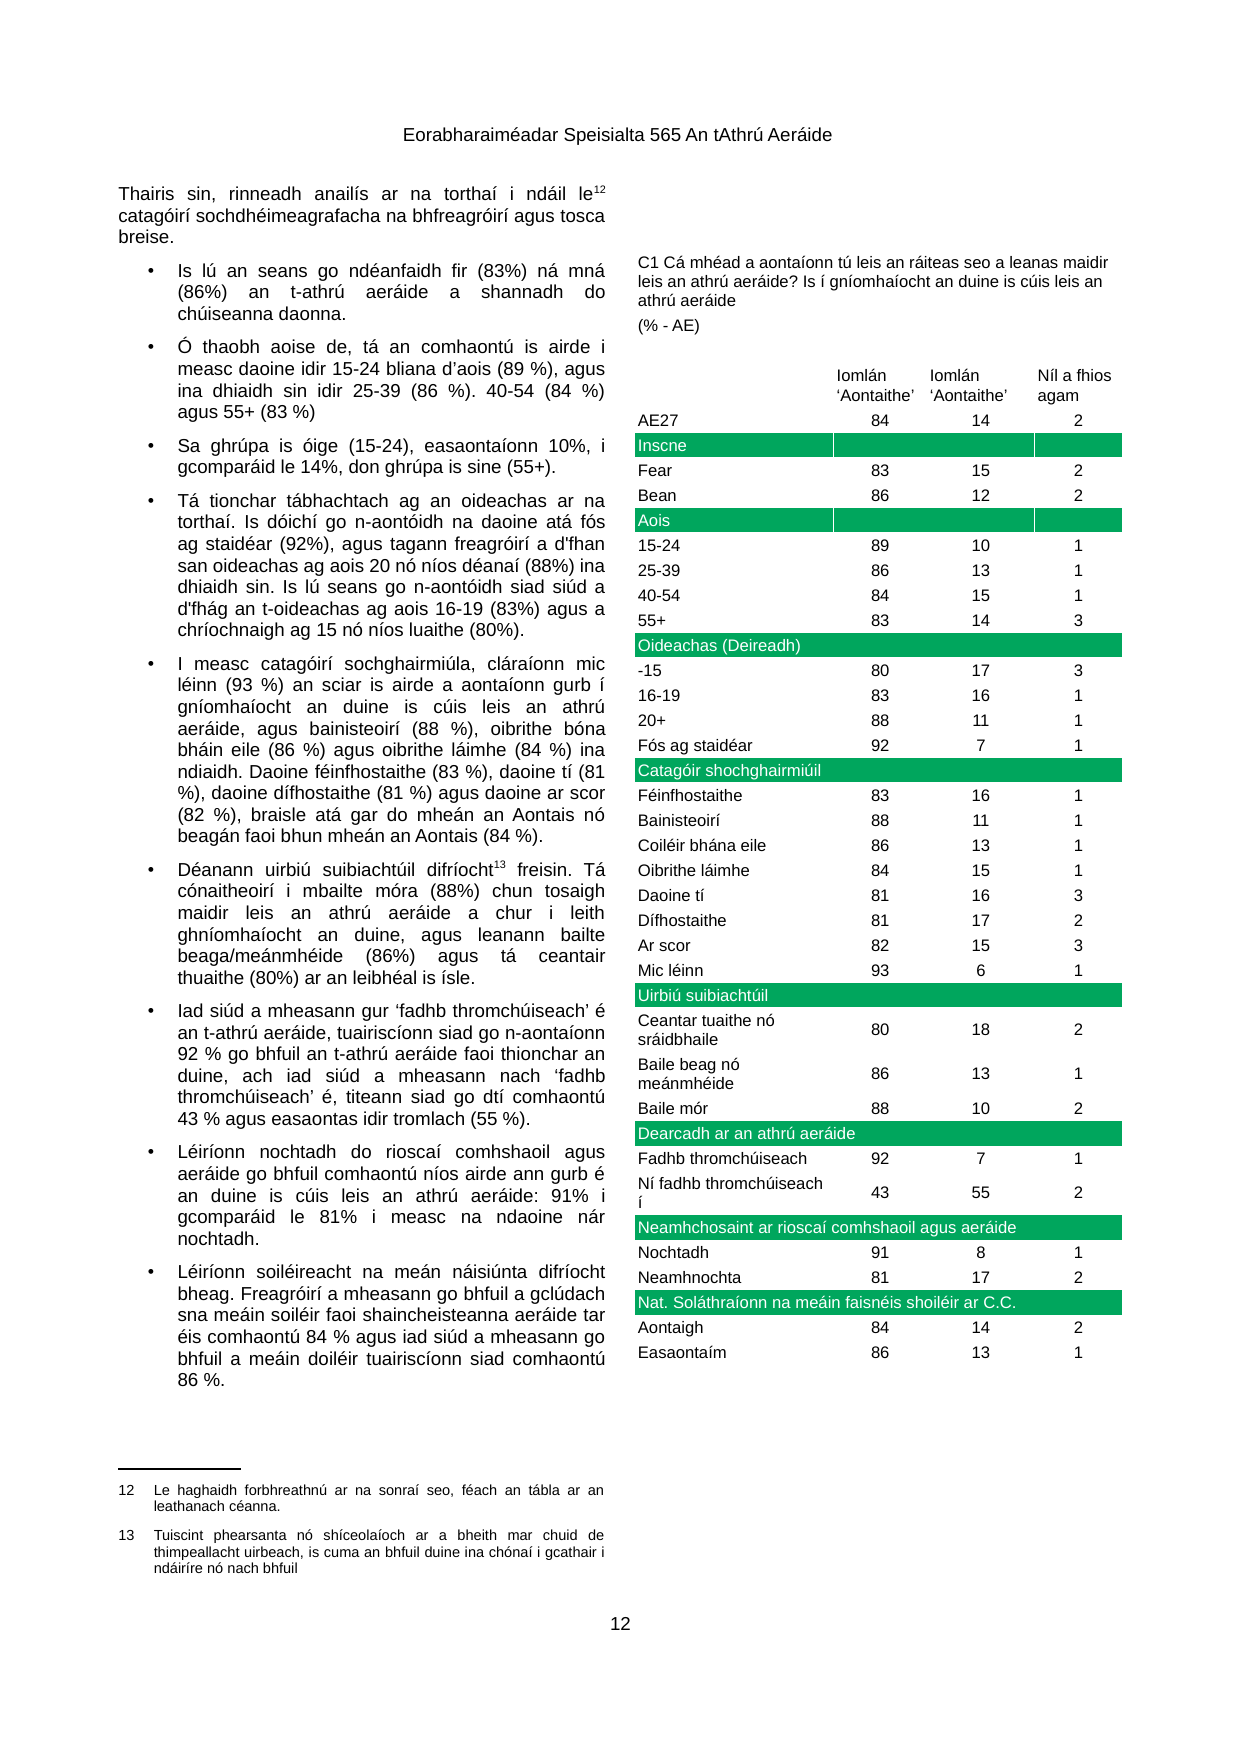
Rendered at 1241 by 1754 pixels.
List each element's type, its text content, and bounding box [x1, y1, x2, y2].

list Tuiscint phearsanta nó shíceolaíoch ar a bheith mar chuid de thimpeallacht uirbeach, is cuma an bhfuil duine ina chónaí i gcathair i ndáiríre nó nach bhfuil [118, 1527, 605, 1577]
table_cell 93 [834, 958, 927, 982]
table_cell 86 [834, 1052, 927, 1096]
table_cell 88 [834, 808, 927, 832]
table_cell [927, 338, 1034, 363]
list Sa ghrúpa is óige (15-24), easaontaíonn 10%, i gcomparáid le 14%, don ghrúpa is sine (55+). [148, 434, 605, 478]
table_cell Inscne [635, 433, 833, 457]
table_cell 2 [1035, 1008, 1122, 1052]
table_cell 92 [834, 733, 927, 757]
table_cell Easaontaím [635, 1340, 833, 1365]
table_cell Dífhostaithe [635, 908, 833, 932]
table_cell Ní fadhb thromchúiseach í [635, 1171, 833, 1215]
table_cell 1 [1035, 1340, 1122, 1365]
table_cell Fear [635, 458, 833, 482]
table_cell Oibrithe láimhe [635, 858, 833, 882]
table_header C1 Cá mhéad a aontaíonn tú leis an ráiteas seo a leanas maidir leis an athrú aeráide? Is í gníomhaíocht an duine is cúis leis an athrú aeráide [635, 250, 1122, 313]
table_cell 14 [927, 608, 1034, 632]
table_cell Féinfhostaithe [635, 783, 833, 807]
table_cell Neamhchosaint ar rioscaí comhshaoil agus aeráide [635, 1215, 1122, 1240]
table_cell 17 [927, 1265, 1034, 1290]
table_cell [834, 338, 927, 363]
table_cell 1 [1035, 1146, 1122, 1171]
table_cell 81 [834, 883, 927, 907]
table_cell Ceantar tuaithe nó sráidbhaile [635, 1008, 833, 1052]
table_cell 40-54 [635, 583, 833, 607]
table_cell [635, 363, 833, 407]
table_cell 3 [1035, 933, 1122, 957]
list Iad siúd a mheasann gur ‘fadhb thromchúiseach’ é an t-athrú aeráide, tuairiscíonn siad go n-aontaíonn 92 % go bhfuil an t-athrú aeráide faoi thionchar an duine, ach iad siúd a mheasann nach ‘fadhb thromchúiseach’ é, titeann siad go dtí comhaontú 43 % agus easaontas idir tromlach (55 %). [148, 1000, 605, 1129]
table_cell 86 [834, 558, 927, 582]
table_cell 1 [1035, 783, 1122, 807]
table_cell Dearcadh ar an athrú aeráide [635, 1121, 1122, 1146]
table_cell 13 [927, 833, 1034, 857]
table_cell 83 [834, 783, 927, 807]
table_cell 1 [1035, 808, 1122, 832]
table_cell 1 [1035, 583, 1122, 607]
table_cell 2 [1035, 408, 1122, 432]
table_cell 92 [834, 1146, 927, 1171]
table_cell 7 [927, 733, 1034, 757]
table_cell 11 [927, 808, 1034, 832]
table_cell [1035, 433, 1122, 457]
table_cell Oideachas (Deireadh) [635, 633, 1122, 657]
table_cell Aois [635, 508, 833, 532]
table_cell [927, 313, 1034, 338]
table_cell 81 [834, 1265, 927, 1290]
table_cell Fadhb thromchúiseach [635, 1146, 833, 1171]
table_cell Ar scor [635, 933, 833, 957]
table_cell [834, 508, 927, 532]
table_cell 10 [927, 1096, 1034, 1121]
table_cell 2 [1035, 458, 1122, 482]
table_cell [1035, 313, 1122, 338]
table_cell 17 [927, 658, 1034, 682]
table_cell 14 [927, 1315, 1034, 1340]
table_cell (% - AE) [635, 313, 833, 338]
table_cell 3 [1035, 608, 1122, 632]
table_cell 11 [927, 708, 1034, 732]
table_cell 84 [834, 583, 927, 607]
table_cell 15 [927, 933, 1034, 957]
table_cell 1 [1035, 958, 1122, 982]
table_cell Fós ag staidéar [635, 733, 833, 757]
table_cell 80 [834, 658, 927, 682]
table_cell 14 [927, 408, 1034, 432]
table_cell Baile mór [635, 1096, 833, 1121]
table_cell 84 [834, 1315, 927, 1340]
table_cell 15-24 [635, 533, 833, 557]
table_cell 17 [927, 908, 1034, 932]
table_cell 10 [927, 533, 1034, 557]
table_cell 16 [927, 883, 1034, 907]
table_cell 83 [834, 458, 927, 482]
table_cell Catagóir shochghairmiúil [635, 758, 1122, 782]
table_cell Mic léinn [635, 958, 833, 982]
table_cell 83 [834, 683, 927, 707]
table_cell 91 [834, 1240, 927, 1265]
table_cell 88 [834, 708, 927, 732]
table_cell 15 [927, 583, 1034, 607]
table_cell 1 [1035, 708, 1122, 732]
table_cell 2 [1035, 1171, 1122, 1215]
table_cell 86 [834, 483, 927, 507]
table_cell 55 [927, 1171, 1034, 1215]
table_cell 1 [1035, 533, 1122, 557]
table_cell 80 [834, 1008, 927, 1052]
table_cell 20+ [635, 708, 833, 732]
table_cell 7 [927, 1146, 1034, 1171]
table_cell 86 [834, 1340, 927, 1365]
table_cell 6 [927, 958, 1034, 982]
table_cell 84 [834, 408, 927, 432]
table_cell 16-19 [635, 683, 833, 707]
table_cell 1 [1035, 733, 1122, 757]
table_cell Daoine tí [635, 883, 833, 907]
table_cell [1035, 508, 1122, 532]
table_cell 25-39 [635, 558, 833, 582]
table_cell 83 [834, 608, 927, 632]
table_cell [834, 313, 927, 338]
table_cell 84 [834, 858, 927, 882]
table_cell 12 [927, 483, 1034, 507]
table_cell [1035, 338, 1122, 363]
table_cell 15 [927, 858, 1034, 882]
table_cell 2 [1035, 1265, 1122, 1290]
table_cell 3 [1035, 658, 1122, 682]
table_cell 89 [834, 533, 927, 557]
table_cell 2 [1035, 1315, 1122, 1340]
table_cell [834, 433, 927, 457]
table_cell [927, 508, 1034, 532]
table_cell 86 [834, 833, 927, 857]
table_cell 1 [1035, 858, 1122, 882]
table_cell 1 [1035, 833, 1122, 857]
table_cell 13 [927, 1340, 1034, 1365]
table_cell Baile beag nó meánmhéide [635, 1052, 833, 1096]
table_cell 43 [834, 1171, 927, 1215]
table_cell 16 [927, 783, 1034, 807]
table_cell 1 [1035, 1240, 1122, 1265]
table_cell 13 [927, 558, 1034, 582]
list Is lú an seans go ndéanfaidh fir (83%) ná mná (86%) an t-athrú aeráide a shannadh do chúiseanna daonna. [148, 259, 605, 324]
table_cell 2 [1035, 483, 1122, 507]
table_cell [927, 433, 1034, 457]
list Léiríonn nochtadh do rioscaí comhshaoil agus aeráide go bhfuil comhaontú níos airde ann gurb é an duine is cúis leis an athrú aeráide: 91% i gcomparáid le 81% i measc na ndaoine nár nochtadh. [148, 1141, 605, 1249]
table_cell AE27 [635, 408, 833, 432]
table_cell Bainisteoirí [635, 808, 833, 832]
list Léiríonn soiléireacht na meán náisiúnta difríocht bheag. Freagróirí a mheasann go bhfuil a gclúdach sna meáin soiléir faoi shaincheisteanna aeráide tar éis comhaontú 84 % agus iad siúd a mheasann go bhfuil a meáin doiléir tuairiscíonn siad comhaontú 86 %. [148, 1261, 605, 1391]
table_cell 2 [1035, 908, 1122, 932]
table_cell Nochtadh [635, 1240, 833, 1265]
table_cell [635, 338, 833, 363]
list Tá tionchar tábhachtach ag an oideachas ar na torthaí. Is dóichí go n-aontóidh na daoine atá fós ag staidéar (92%), agus tagann freagróirí a d'fhan san oideachas ag aois 20 nó níos déanaí (88%) ina dhiaidh sin. Is lú seans go n-aontóidh siad siúd a d'fhág an t-oideachas ag aois 16-19 (83%) agus a chríochnaigh ag 15 nó níos luaithe (80%). [148, 489, 605, 641]
table_cell Neamhnochta [635, 1265, 833, 1290]
table_cell 82 [834, 933, 927, 957]
table_cell Iomlán ‘Aontaithe’ [834, 363, 927, 407]
text Thairis sin, rinneadh anailís ar na torthaí i ndáil le catagóirí sochdhéimeagrafacha na bhfreagróirí agus tosca breise. [118, 183, 605, 248]
table_cell 1 [1035, 558, 1122, 582]
table_cell 2 [1035, 1096, 1122, 1121]
table_cell 1 [1035, 683, 1122, 707]
table_cell 1 [1035, 1052, 1122, 1096]
text Le haghaidh forbhreathnú ar na sonraí seo, féach an tábla ar an leathanach céanna. [118, 1481, 605, 1515]
table_cell 15 [927, 458, 1034, 482]
table_cell Nat. Soláthraíonn na meáin faisnéis shoiléir ar C.C. [635, 1290, 1122, 1315]
table_cell 81 [834, 908, 927, 932]
table_cell -15 [635, 658, 833, 682]
table_cell 16 [927, 683, 1034, 707]
table_cell Aontaigh [635, 1315, 833, 1340]
table_cell 18 [927, 1008, 1034, 1052]
table_cell 8 [927, 1240, 1034, 1265]
list Déanann uirbiú suibiachtúil difríocht freisin. Tá cónaitheoirí i mbailte móra (88%) chun tosaigh maidir leis an athrú aeráide a chur i leith ghníomhaíocht an duine, agus leanann bailte beaga/meánmhéide (86%) agus tá ceantair thuaithe (80%) ar an leibhéal is ísle. [148, 858, 605, 988]
list I measc catagóirí sochghairmiúla, cláraíonn mic léinn (93 %) an sciar is airde a aontaíonn gurb í gníomhaíocht an duine is cúis leis an athrú aeráide, agus bainisteoirí (88 %), oibrithe bóna bháin eile (86 %) agus oibrithe láimhe (84 %) ina ndiaidh. Daoine féinfhostaithe (83 %), daoine tí (81 %), daoine dífhostaithe (81 %) agus daoine ar scor (82 %), braisle atá gar do mheán an Aontais nó beagán faoi bhun mheán an Aontais (84 %). [148, 652, 605, 847]
list Ó thaobh aoise de, tá an comhaontú is airde i measc daoine idir 15-24 bliana d’aois (89 %), agus ina dhiaidh sin idir 25-39 (86 %). 40-54 (84 %) agus 55+ (83 %) [148, 336, 605, 423]
table_cell Coiléir bhána eile [635, 833, 833, 857]
table_cell Bean [635, 483, 833, 507]
table_cell 3 [1035, 883, 1122, 907]
table_cell Uirbiú suibiachtúil [635, 983, 1122, 1007]
table_cell 88 [834, 1096, 927, 1121]
table_cell 13 [927, 1052, 1034, 1096]
table_cell 55+ [635, 608, 833, 632]
table_cell Iomlán ‘Aontaithe’ [927, 363, 1034, 407]
table_cell Níl a fhios agam [1035, 363, 1122, 407]
